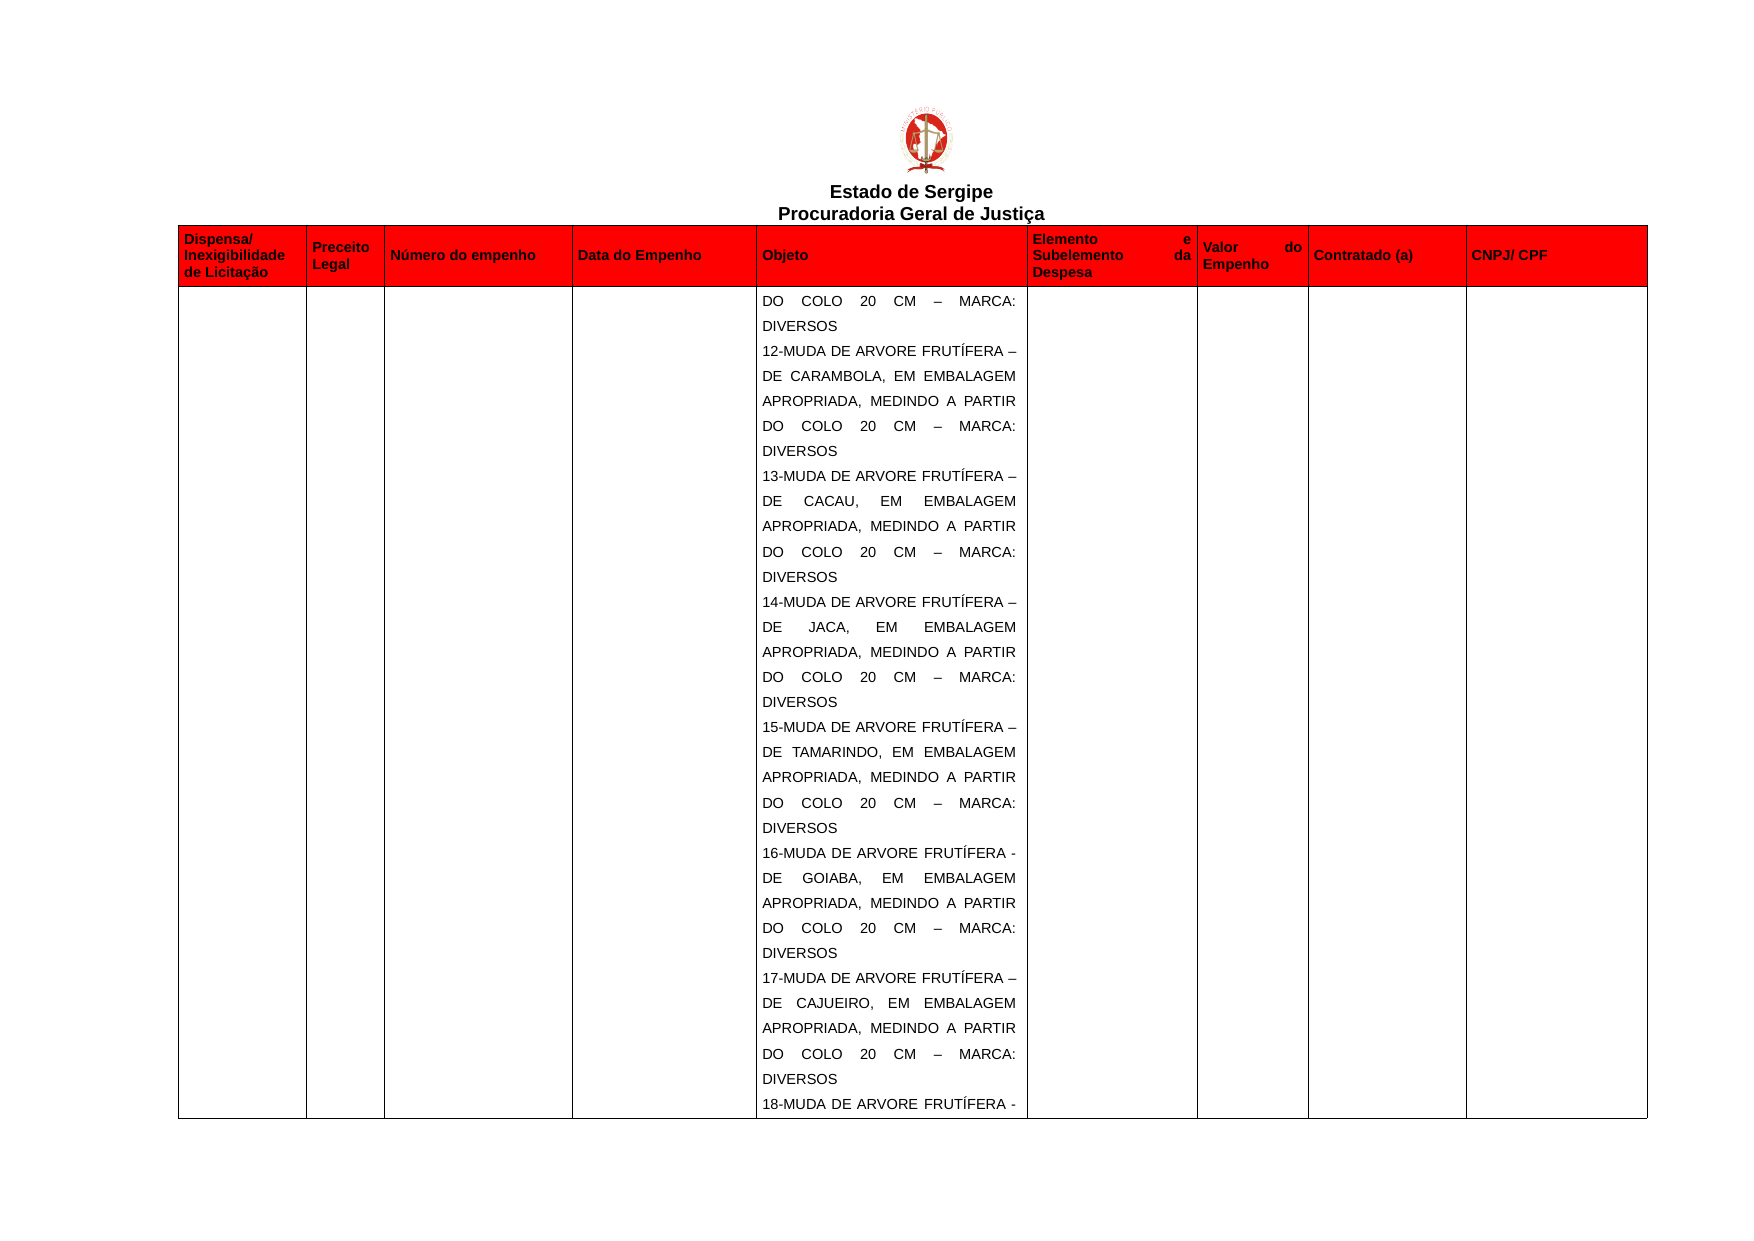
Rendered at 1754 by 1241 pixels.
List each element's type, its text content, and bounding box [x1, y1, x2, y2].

table_cell [1198, 287, 1308, 1118]
table_header Data do Empenho [573, 226, 756, 286]
table_cell DO COLO 20 CM – MARCA: DIVERSOS 12-MUDA DE ARVORE FRUTÍFERA – DE CARAMBOLA, EM EMBALAGEM APROPRIADA, MEDINDO A PARTIR DO COLO 20 CM – MARCA: DIVERSOS 13-MUDA DE ARVORE FRUTÍFERA – DE CACAU, EM EMBALAGEM APROPRIADA, MEDINDO A PARTIR DO COLO 20 CM – MARCA: DIVERSOS 14-MUDA DE ARVORE FRUTÍFERA – DE JACA, EM EMBALAGEM APROPRIADA, MEDINDO A PARTIR DO COLO 20 CM – MARCA: DIVERSOS 15-MUDA DE ARVORE FRUTÍFERA – DE TAMARINDO, EM EMBALAGEM APROPRIADA, MEDINDO A PARTIR DO COLO 20 CM – MARCA: DIVERSOS 16-MUDA DE ARVORE FRUTÍFERA - DE GOIABA, EM EMBALAGEM APROPRIADA, MEDINDO A PARTIR DO COLO 20 CM – MARCA: DIVERSOS 17-MUDA DE ARVORE FRUTÍFERA – DE CAJUEIRO, EM EMBALAGEM APROPRIADA, MEDINDO A PARTIR DO COLO 20 CM – MARCA: DIVERSOS 18-MUDA DE ARVORE FRUTÍFERA [757, 287, 1027, 1118]
table_cell [1467, 287, 1647, 1118]
table_cell [1309, 287, 1466, 1118]
table_cell [1028, 287, 1197, 1118]
table_cell [385, 287, 572, 1118]
table_header Objeto [757, 226, 1027, 286]
table_cell [573, 287, 756, 1118]
table_header Número do empenho [385, 226, 572, 286]
table_header Valor do Empenho [1198, 226, 1308, 286]
table_cell [307, 287, 384, 1118]
table_header Dispensa/Inexigibilidade de Licitação [179, 226, 306, 286]
table_header Contratado (a) [1309, 226, 1466, 286]
table_cell [179, 287, 306, 1118]
table_header Elemento e Subelemento da Despesa [1028, 226, 1197, 286]
table_header Preceito Legal [307, 226, 384, 286]
table_header CNPJ/ CPF [1467, 226, 1647, 286]
